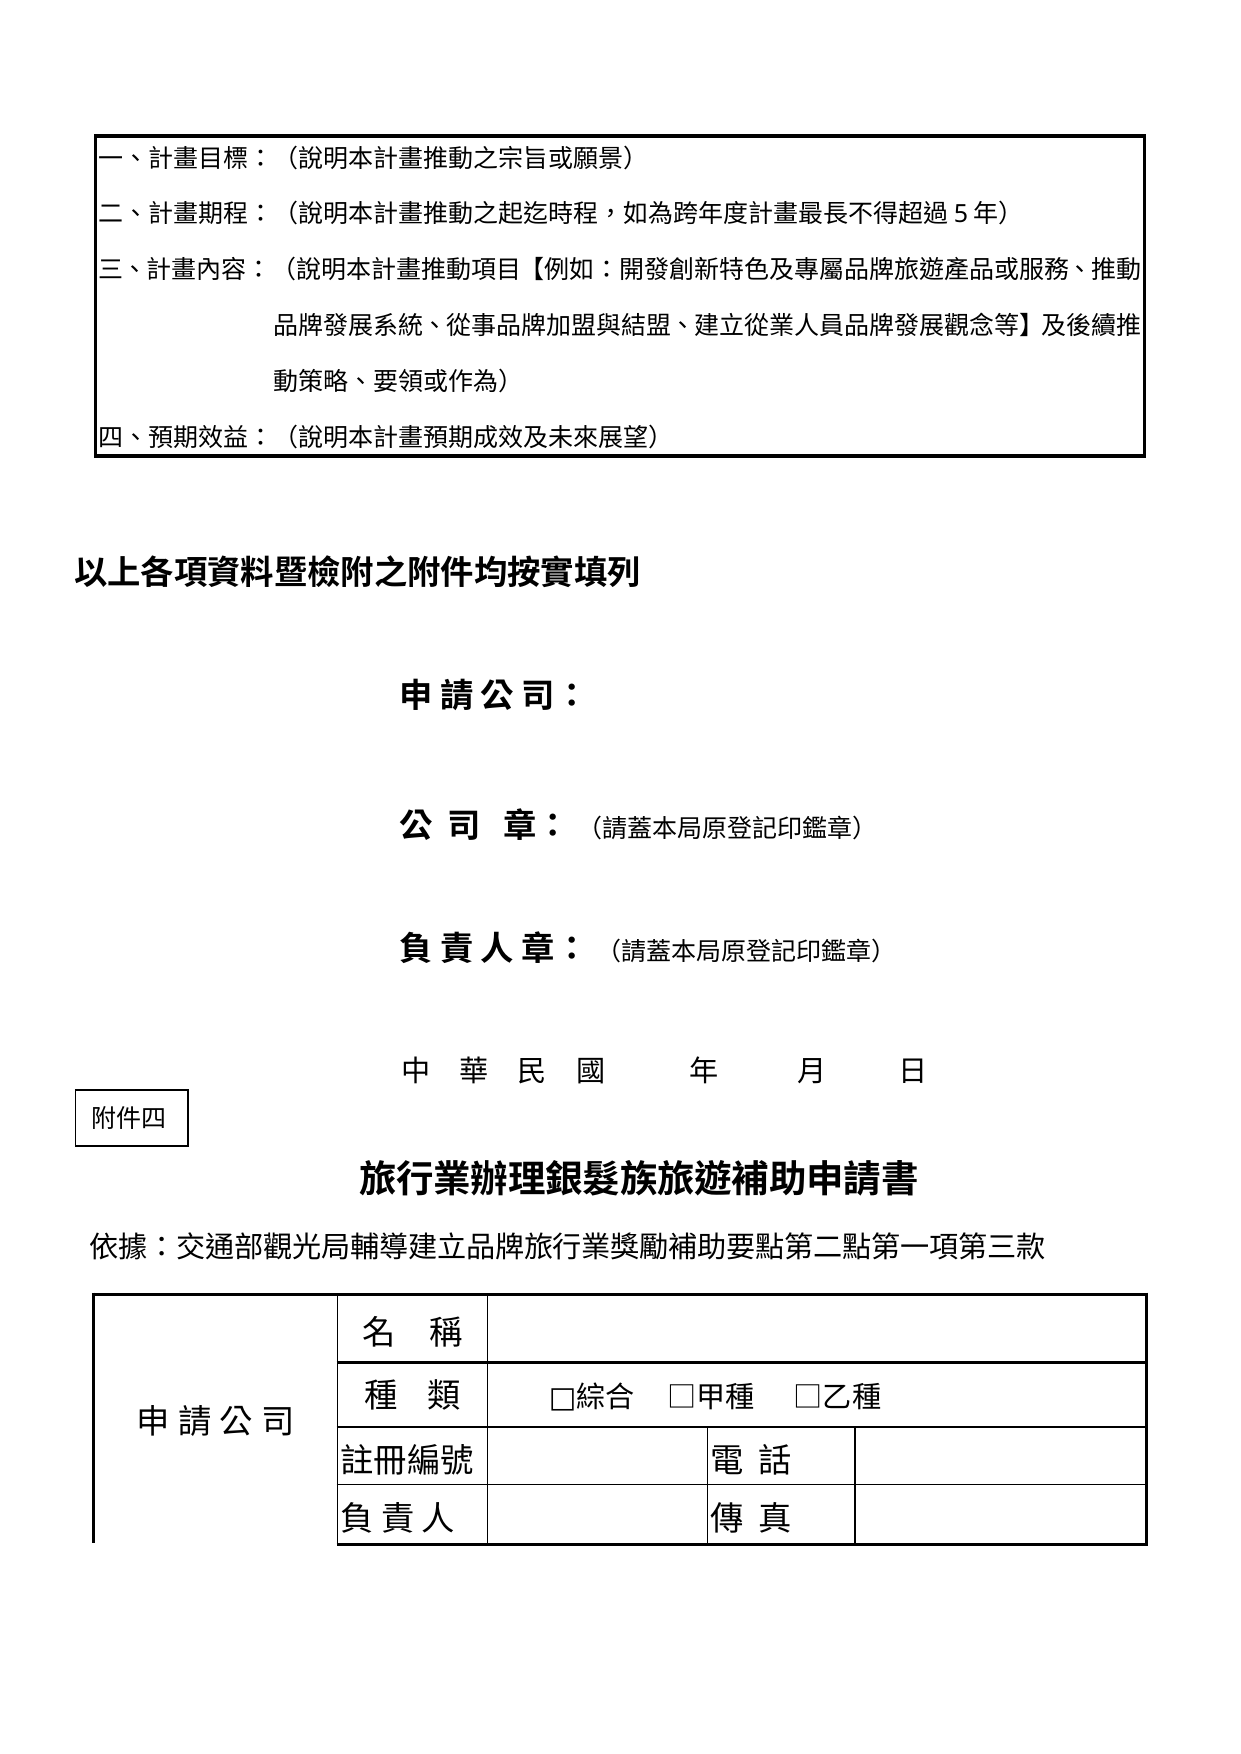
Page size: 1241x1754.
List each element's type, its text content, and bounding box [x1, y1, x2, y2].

table_cell [856, 1428, 1145, 1483]
table_cell [488, 1428, 707, 1483]
table_cell 電 話 [708, 1428, 854, 1483]
text 旅行業辦理銀髮族旅遊補助申請書 [111, 1149, 1166, 1203]
text 負 責 人 章： （請蓋本局原登記印鑑章） [399, 908, 1166, 983]
table_header 申 請 公 司 [95, 1296, 337, 1543]
text 依據：交通部觀光局輔導建立品牌旅行業獎勵補助要點第二點第一項第三款 [74, 1232, 1166, 1263]
text 附件四 [91, 1098, 172, 1134]
text 中 華 民 國 年 月 日 [162, 1031, 1166, 1106]
table_cell 傳 真 [708, 1485, 854, 1543]
table_cell 負 責 人 [338, 1485, 487, 1543]
text 以上各項資料暨檢附之附件均按實填列 [74, 532, 1166, 607]
table_cell □綜合 □甲種 □乙種 [488, 1364, 1145, 1426]
table_header 名 稱 [338, 1296, 487, 1361]
table_header 一、計畫目標：（說明本計畫推動之宗旨或願景） 二、計畫期程：（說明本計畫推動之起迄時程，如為跨年度計畫最長不得超過5年） 三、計畫內容：（說明本計畫推動項目【例如：開發創新特色及專屬品牌旅遊產品或服務、推動品牌發展系統、從事品牌加盟與結盟、建立從業人員品牌發展觀念等】及後續推動策略、要領或作為） 四、預期效益：（說明本計畫預期成效及未來展望） [97, 138, 1143, 454]
table_cell 種 類 [338, 1364, 487, 1426]
text [76, 1091, 187, 1145]
table_cell 註冊編號 [338, 1428, 487, 1483]
table_cell [856, 1485, 1145, 1543]
table_cell [488, 1485, 707, 1543]
table_header [488, 1296, 1145, 1361]
text 申 請 公 司： [399, 656, 1166, 731]
text 公 司 章： （請蓋本局原登記印鑑章） [399, 785, 1166, 860]
